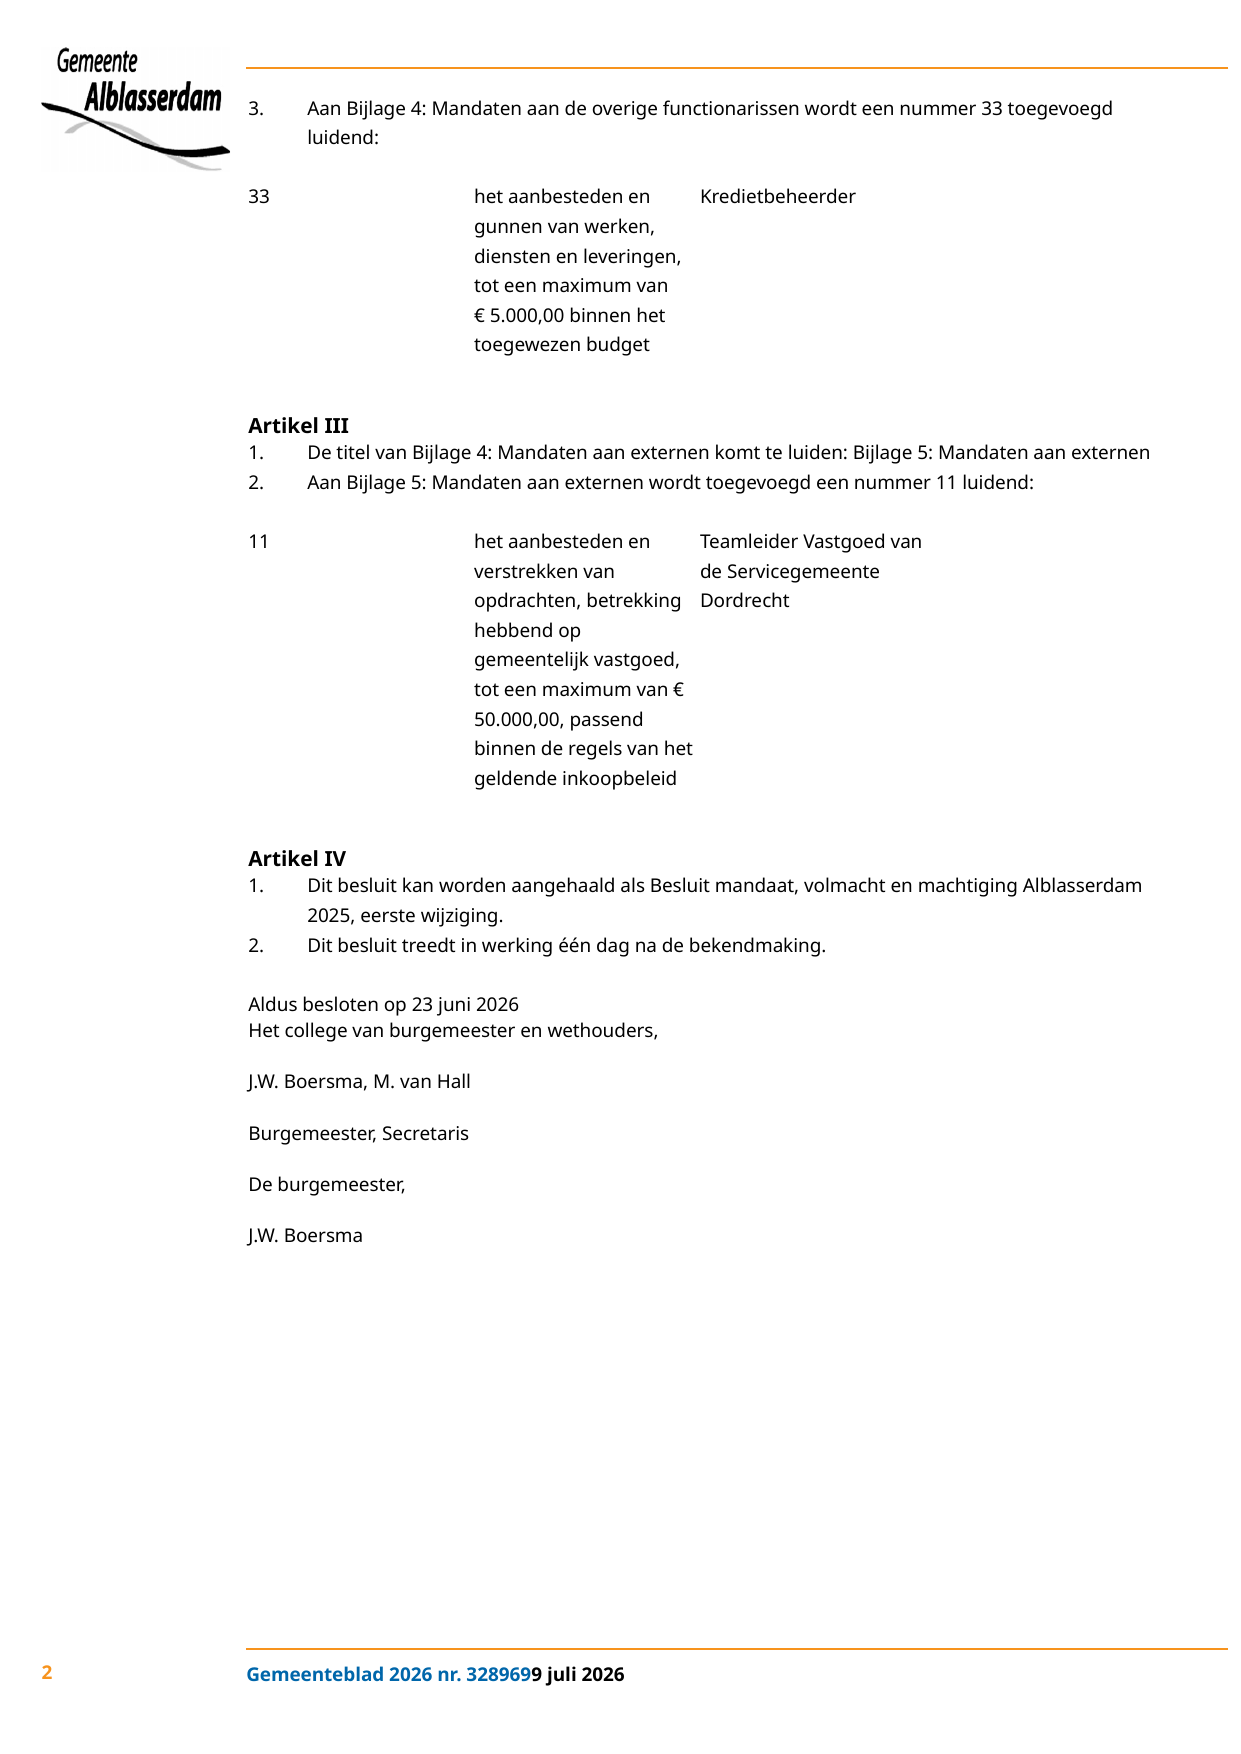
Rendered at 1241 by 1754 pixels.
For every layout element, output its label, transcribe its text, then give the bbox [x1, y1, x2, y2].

text Artikel IV [248, 844, 1152, 873]
text Het college van burgemeester en wethouders, [248, 1017, 1152, 1042]
table_header het aanbesteden en verstrekken van opdrachten, betrekking hebbend op gemeentelijk vastgoed, tot een maximum van € 50.000,00, passend binnen de regels van het geldende inkoopbeleid [474, 528, 700, 791]
text Artikel III [248, 411, 1152, 439]
list Dit besluit kan worden aangehaald als Besluit mandaat, volmacht en machtiging Alblasserdam 2025, eerste wijziging. [248, 873, 1152, 928]
table_header 33 [248, 184, 474, 357]
table_header [926, 528, 1152, 791]
list Aan Bijlage 5: Mandaten aan externen wordt toegevoegd een nummer 11 luidend: [248, 469, 1152, 495]
table_header [926, 184, 1152, 357]
list De titel van Bijlage 4: Mandaten aan externen komt te luiden: Bijlage 5: Mandaten aan externen [248, 439, 1152, 465]
table_header Teamleider Vastgoed van de Servicegemeente Dordrecht [700, 528, 926, 791]
table_header 11 [248, 528, 474, 791]
text J.W. Boersma [248, 1223, 1152, 1248]
text J.W. Boersma, M. van Hall [248, 1068, 1152, 1094]
text Aldus besloten op 23 juni 2026 [248, 991, 1152, 1017]
list Dit besluit treedt in werking één dag na de bekendmaking. [248, 932, 1152, 958]
list Aan Bijlage 4: Mandaten aan de overige functionarissen wordt een nummer 33 toegevoegd luidend: [248, 95, 1152, 150]
table_header het aanbesteden en gunnen van werken, diensten en leveringen, tot een maximum van € 5.000,00 binnen het toegewezen budget [474, 184, 700, 357]
text De burgemeester, [248, 1171, 1152, 1197]
text Burgemeester, Secretaris [248, 1120, 1152, 1145]
table_header Kredietbeheerder [700, 184, 926, 357]
picture [41, 47, 231, 172]
